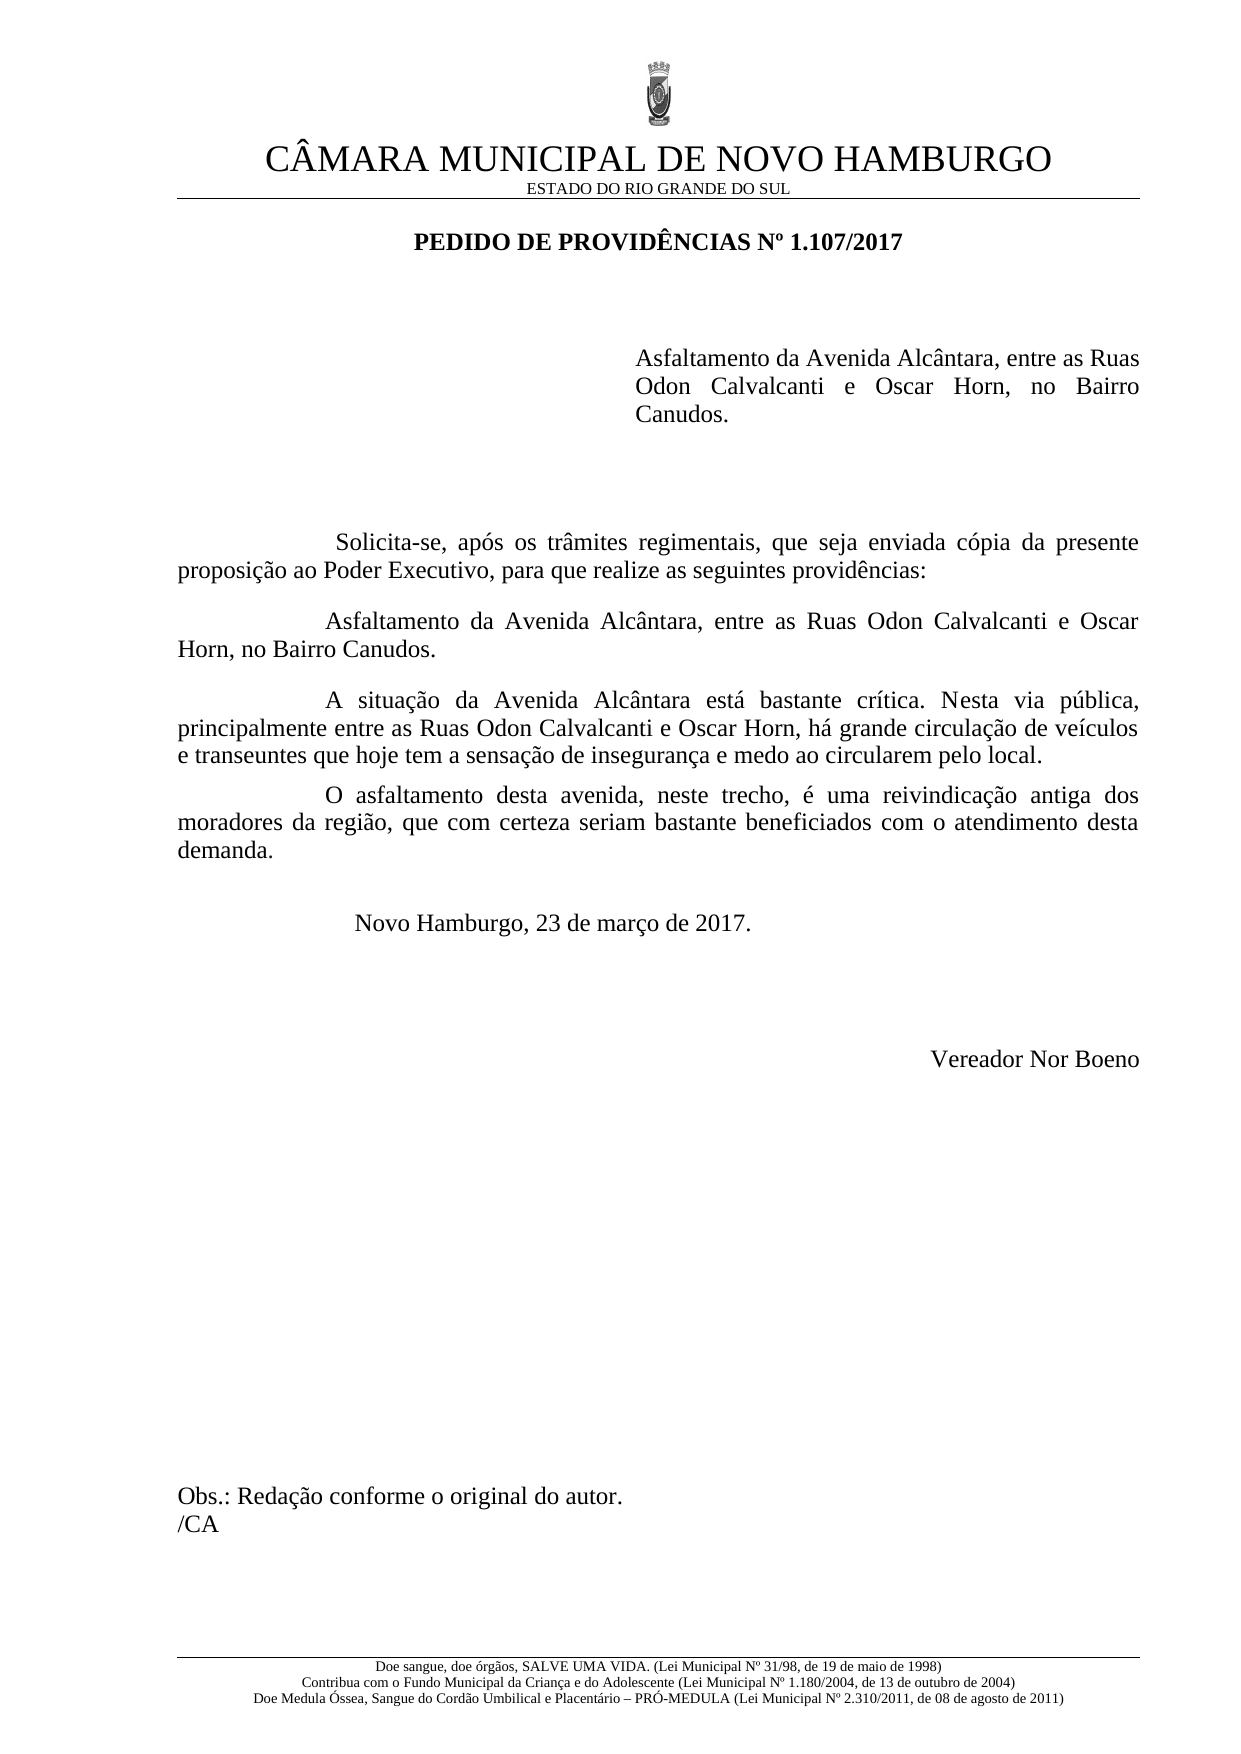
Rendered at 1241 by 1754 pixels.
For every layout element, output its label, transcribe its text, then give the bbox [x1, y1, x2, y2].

text A situação da Avenida Alcântara está bastante crítica. Nesta via pública, principalmente entre as Ruas Odon Calvalcanti e Oscar Horn, há grande circulação de veículos e transeuntes que hoje tem a sensação de insegurança e medo ao circularem pelo local. [177, 686, 1140, 769]
text Asfaltamento da Avenida Alcântara, entre as Ruas Odon Calvalcanti e Oscar Horn, no Bairro Canudos. [177, 607, 1140, 662]
text Asfaltamento da Avenida Alcântara, entre as Ruas Odon Calvalcanti e Oscar Horn, no Bairro Canudos. [635, 344, 1140, 428]
text /CA [177, 1510, 1140, 1537]
text PEDIDO DE PROVIDÊNCIAS Nº 1.107/2017 [177, 228, 1140, 256]
text Vereador Nor Boeno [177, 1046, 1140, 1073]
text Solicita-se, após os trâmites regimentais, que seja enviada cópia da presente proposição ao Poder Executivo, para que realize as seguintes providências: [177, 528, 1140, 583]
text O asfaltamento desta avenida, neste trecho, é uma reivindicação antiga dos moradores da região, que com certeza seriam bastante beneficiados com o atendimento desta demanda. [177, 781, 1140, 864]
text Obs.: Redação conforme o original do autor. [177, 1482, 1140, 1510]
text Novo Hamburgo, 23 de março de 2017. [177, 909, 1140, 937]
